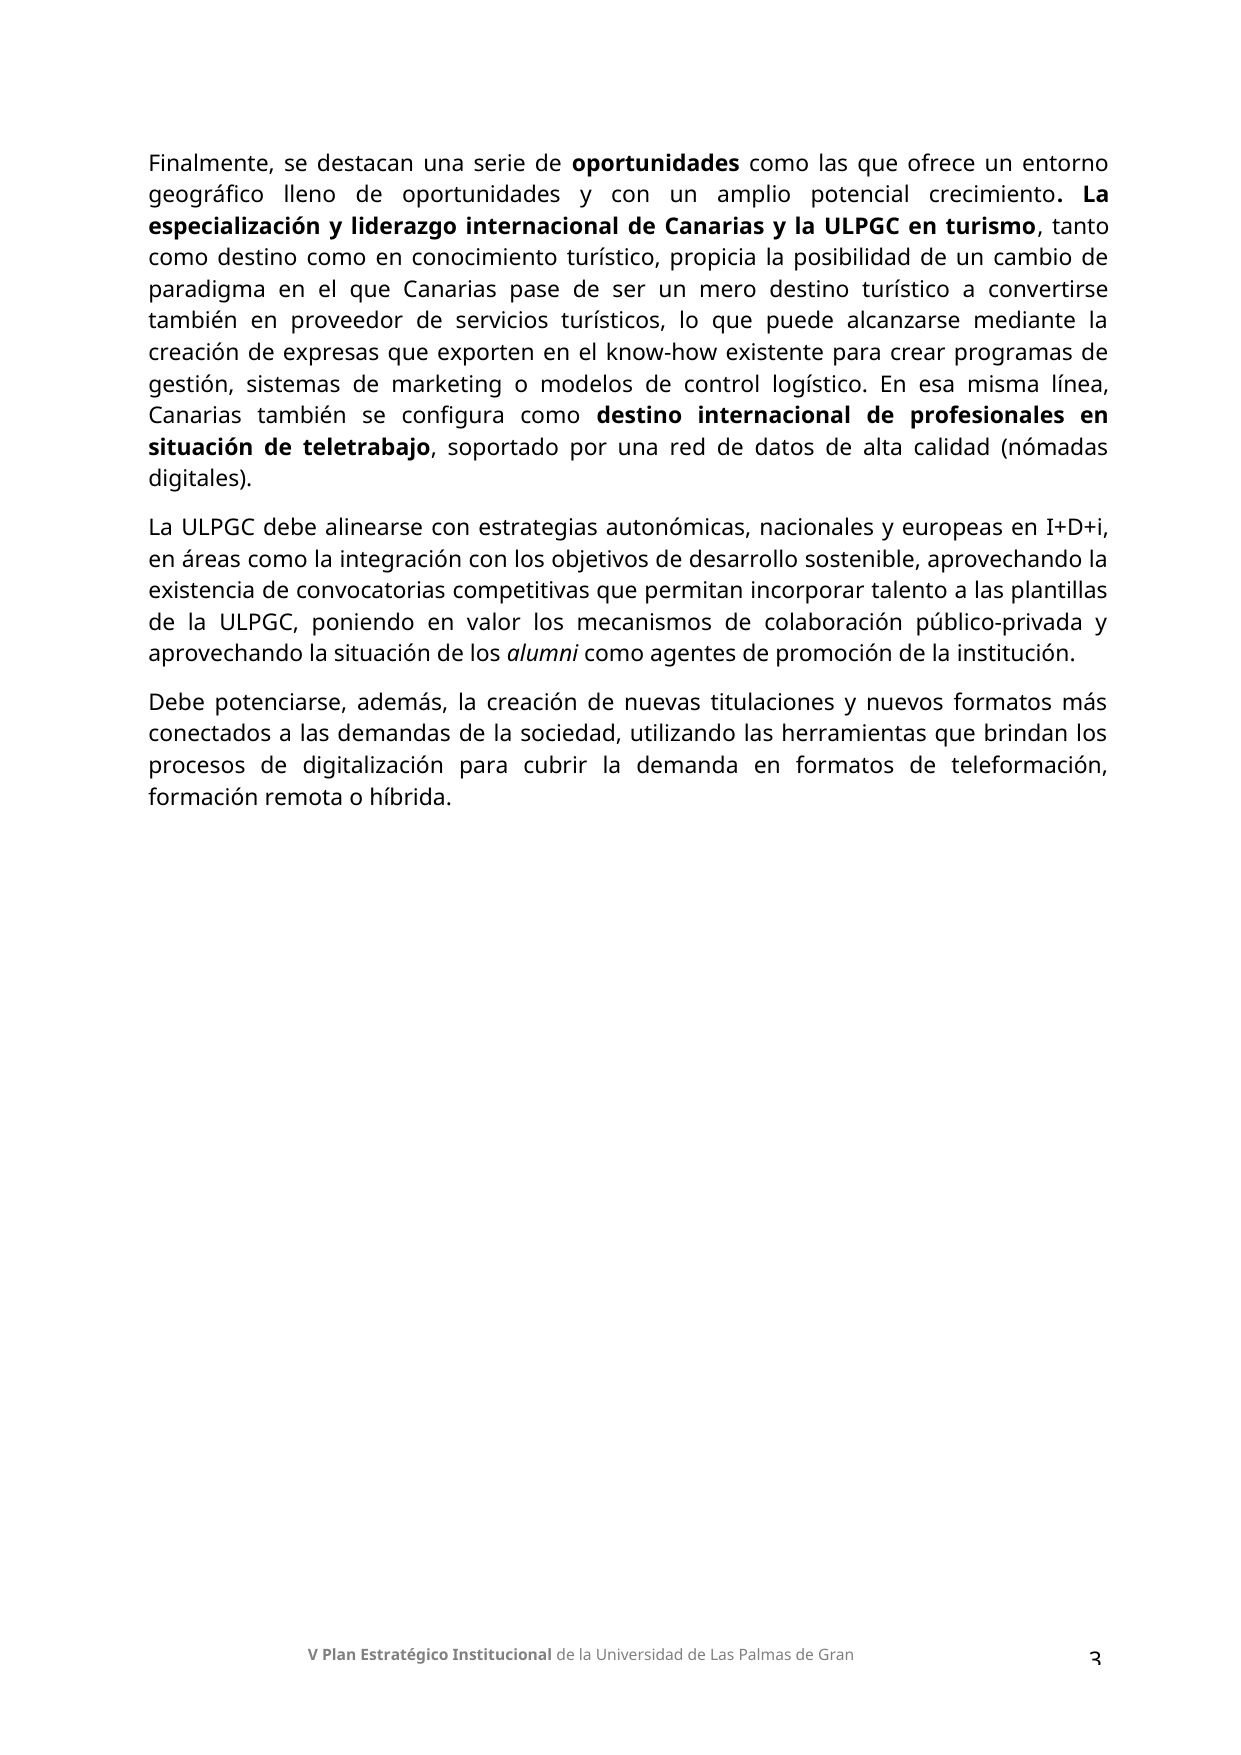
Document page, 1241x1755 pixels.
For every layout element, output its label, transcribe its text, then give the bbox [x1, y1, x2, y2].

text Debe potenciarse, además, la creación de nuevas titulaciones y nuevos formatos más conectados a las demandas de la sociedad, utilizando las herramientas que brindan los procesos de digitalización para cubrir la demanda en formatos de teleformación, formación remota o híbrida. [148, 686, 1108, 812]
text Finalmente, se destacan una serie de oportunidades como las que ofrece un entorno geográfico lleno de oportunidades y con un amplio potencial crecimiento. La especialización y liderazgo internacional de Canarias y la ULPGC en turismo, tanto como destino como en conocimiento turístico, propicia la posibilidad de un cambio de paradigma en el que Canarias pase de ser un mero destino turístico a convertirse también en proveedor de servicios turísticos, lo que puede alcanzarse mediante la creación de expresas que exporten en el know-how existente para crear programas de gestión, sistemas de marketing o modelos de control logístico. En esa misma línea, Canarias también se configura como destino internacional de profesionales en situación de teletrabajo, soportado por una red de datos de alta calidad (nómadas digitales). [148, 147, 1109, 493]
text La ULPGC debe alinearse con estrategias autonómicas, nacionales y europeas en I+D+i, en áreas como la integración con los objetivos de desarrollo sostenible, aprovechando la existencia de convocatorias competitivas que permitan incorporar talento a las plantillas de la ULPGC, poniendo en valor los mecanismos de colaboración público-privada y aprovechando la situación de los alumni como agentes de promoción de la institución. [148, 511, 1109, 669]
